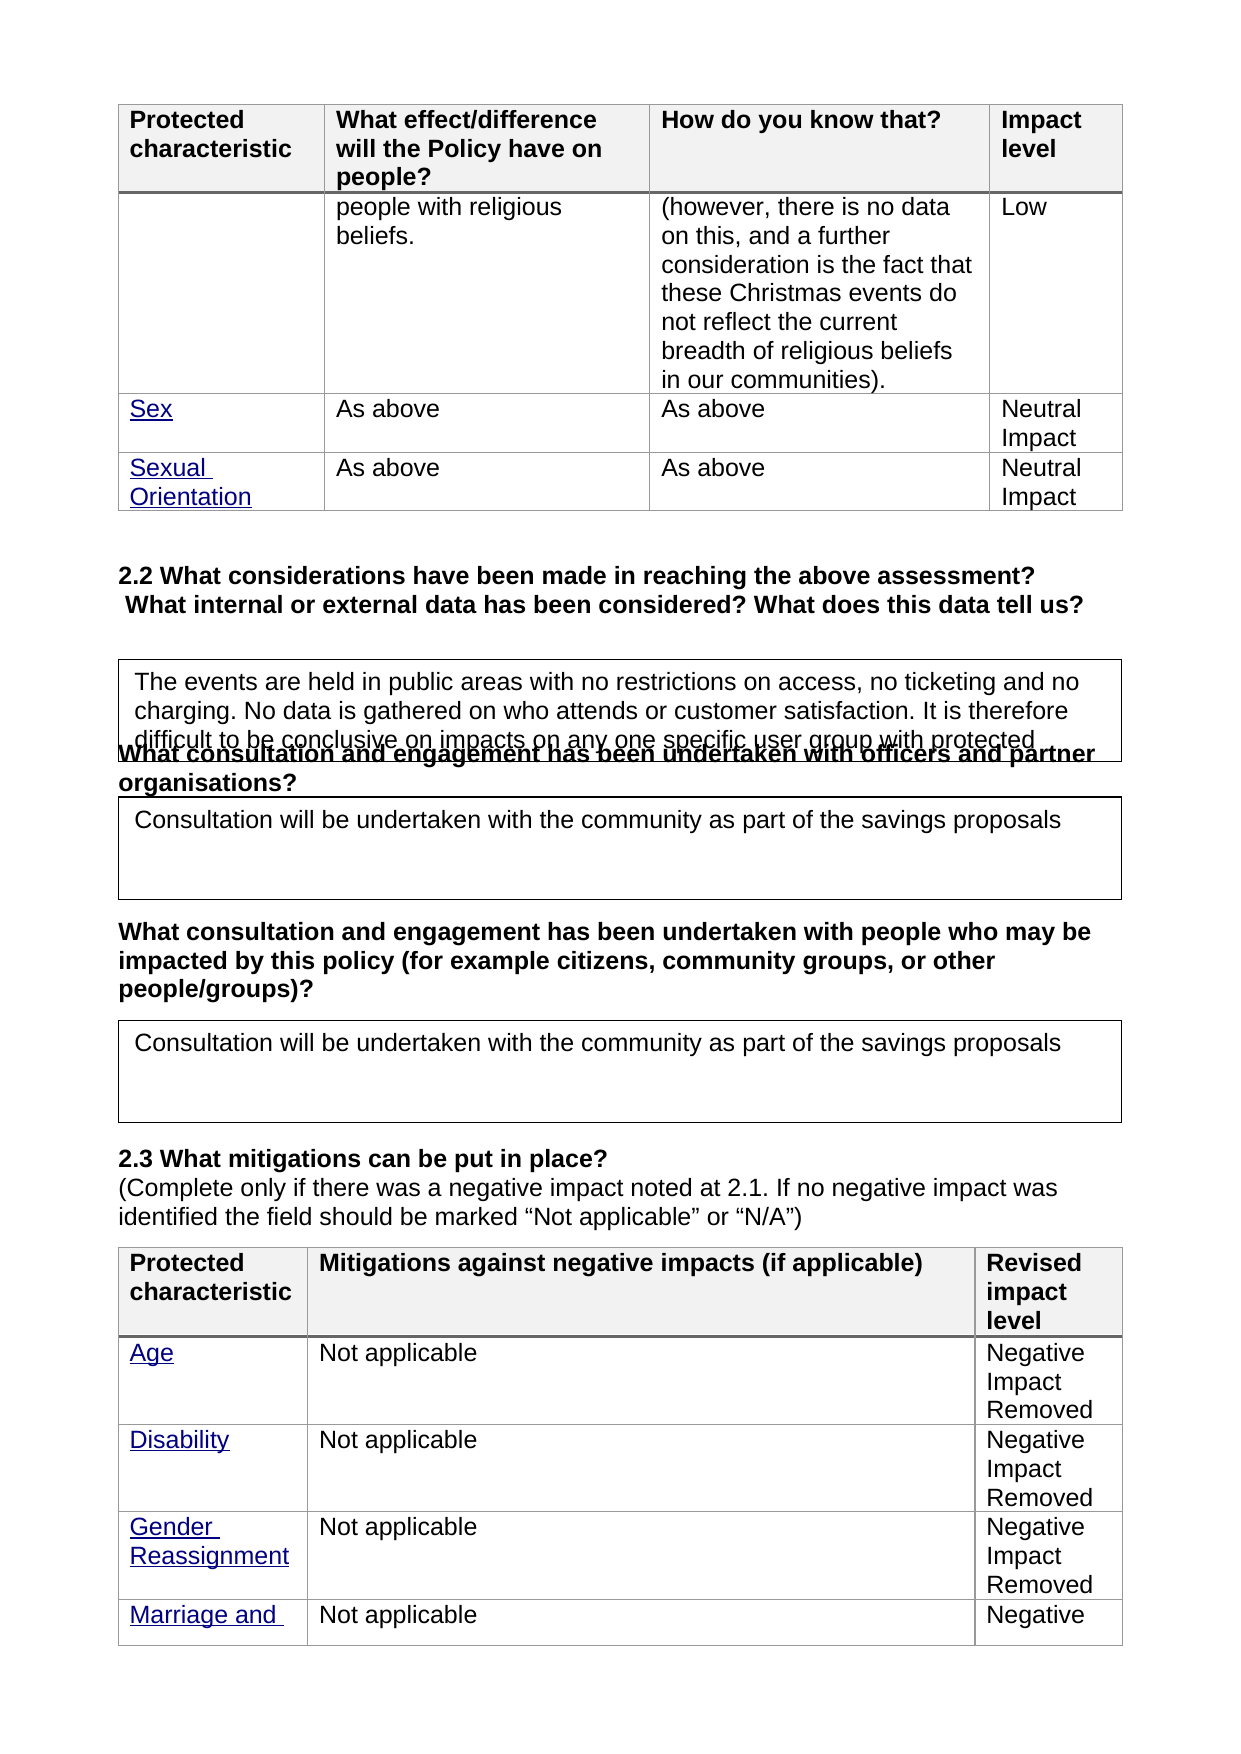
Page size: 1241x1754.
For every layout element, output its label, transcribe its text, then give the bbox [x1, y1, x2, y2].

text What consultation and engagement has been undertaken with officers and partner organisations? [118, 762, 1122, 796]
table_cell As above [650, 394, 989, 452]
subtitle 2.2 What considerations have been made in reaching the above assessment? [118, 561, 1122, 590]
table_cell Choose an item. [976, 1338, 1122, 1424]
table_cell Neutral Impact [990, 453, 1122, 510]
text The events are held in public areas with no restrictions on access, no ticketing and no charging. No data is gathered on who attends or customer satisfaction. It is therefore difficult to be conclusive on impacts on any one specific user group with protected characteristics. However, individual members of the community could generally be disappointed with the removal of Christmas trees/lights/events. [134, 660, 1106, 730]
table_cell As above [325, 394, 649, 452]
text What internal or external data has been considered? What does this data tell us? [118, 590, 1122, 618]
table_cell people with religious beliefs. [325, 194, 649, 393]
table_header Impact level [990, 105, 1122, 191]
table_cell Not applicable [308, 1338, 974, 1424]
table_cell Choose an item. [976, 1600, 1122, 1645]
table_cell Marriage and [119, 1600, 307, 1645]
table_cell Neutral Impact [990, 394, 1122, 452]
table_cell Choose an item. [976, 1425, 1122, 1511]
table_header Protected characteristic [119, 105, 324, 191]
table_cell (however, there is no data on this, and a further consideration is the fact that these Christmas events do not reflect the current breadth of religious beliefs in our communities). [650, 194, 989, 393]
table_header Protected characteristic [119, 1248, 307, 1334]
text Consultation will be undertaken with the community as part of the savings proposals [134, 805, 1106, 834]
text What consultation and engagement has been undertaken with people who may be impacted by this policy (for example citizens, community groups, or other people/groups)? [118, 917, 1122, 1003]
table_header Mitigations against negative impacts (if applicable) [308, 1248, 974, 1334]
table_cell Age [119, 1338, 307, 1424]
text (Complete only if there was a negative impact noted at 2.1. If no negative impact was identified the field should be marked “Not applicable” or “N/A”) [118, 1173, 1122, 1231]
text Consultation will be undertaken with the community as part of the savings proposals [134, 1028, 1106, 1057]
table_header Revised impact level [976, 1248, 1122, 1334]
table_cell Disability [119, 1425, 307, 1511]
table_cell [119, 194, 324, 393]
table_cell Not applicable [308, 1512, 974, 1598]
text What consultation and engagement has been undertaken with officers and partner organisations? [146, 660, 1121, 761]
table_cell Not applicable [308, 1600, 974, 1645]
table_cell Choose an item. [976, 1512, 1122, 1598]
table_cell Not applicable [308, 1425, 974, 1511]
table_cell - Low [990, 194, 1122, 393]
text What consultation and engagement has been undertaken with officers and partner organisations? [118, 635, 1122, 659]
table_header How do you know that? [650, 105, 989, 191]
table_cell As above [325, 453, 649, 510]
text What consultation and engagement has been undertaken with officers and partner organisations? [119, 798, 1121, 899]
table_cell Sex [119, 394, 324, 452]
table_cell As above [650, 453, 989, 510]
table_cell Sexual Orientation [119, 453, 324, 510]
subtitle 2.3 What mitigations can be put in place? [118, 1144, 1122, 1173]
text What consultation and engagement has been undertaken with officers and partner organisations? [119, 660, 144, 757]
table_cell Gender Reassignment [119, 1512, 307, 1598]
table_header What effect/difference will the Policy have on people? [325, 105, 649, 191]
